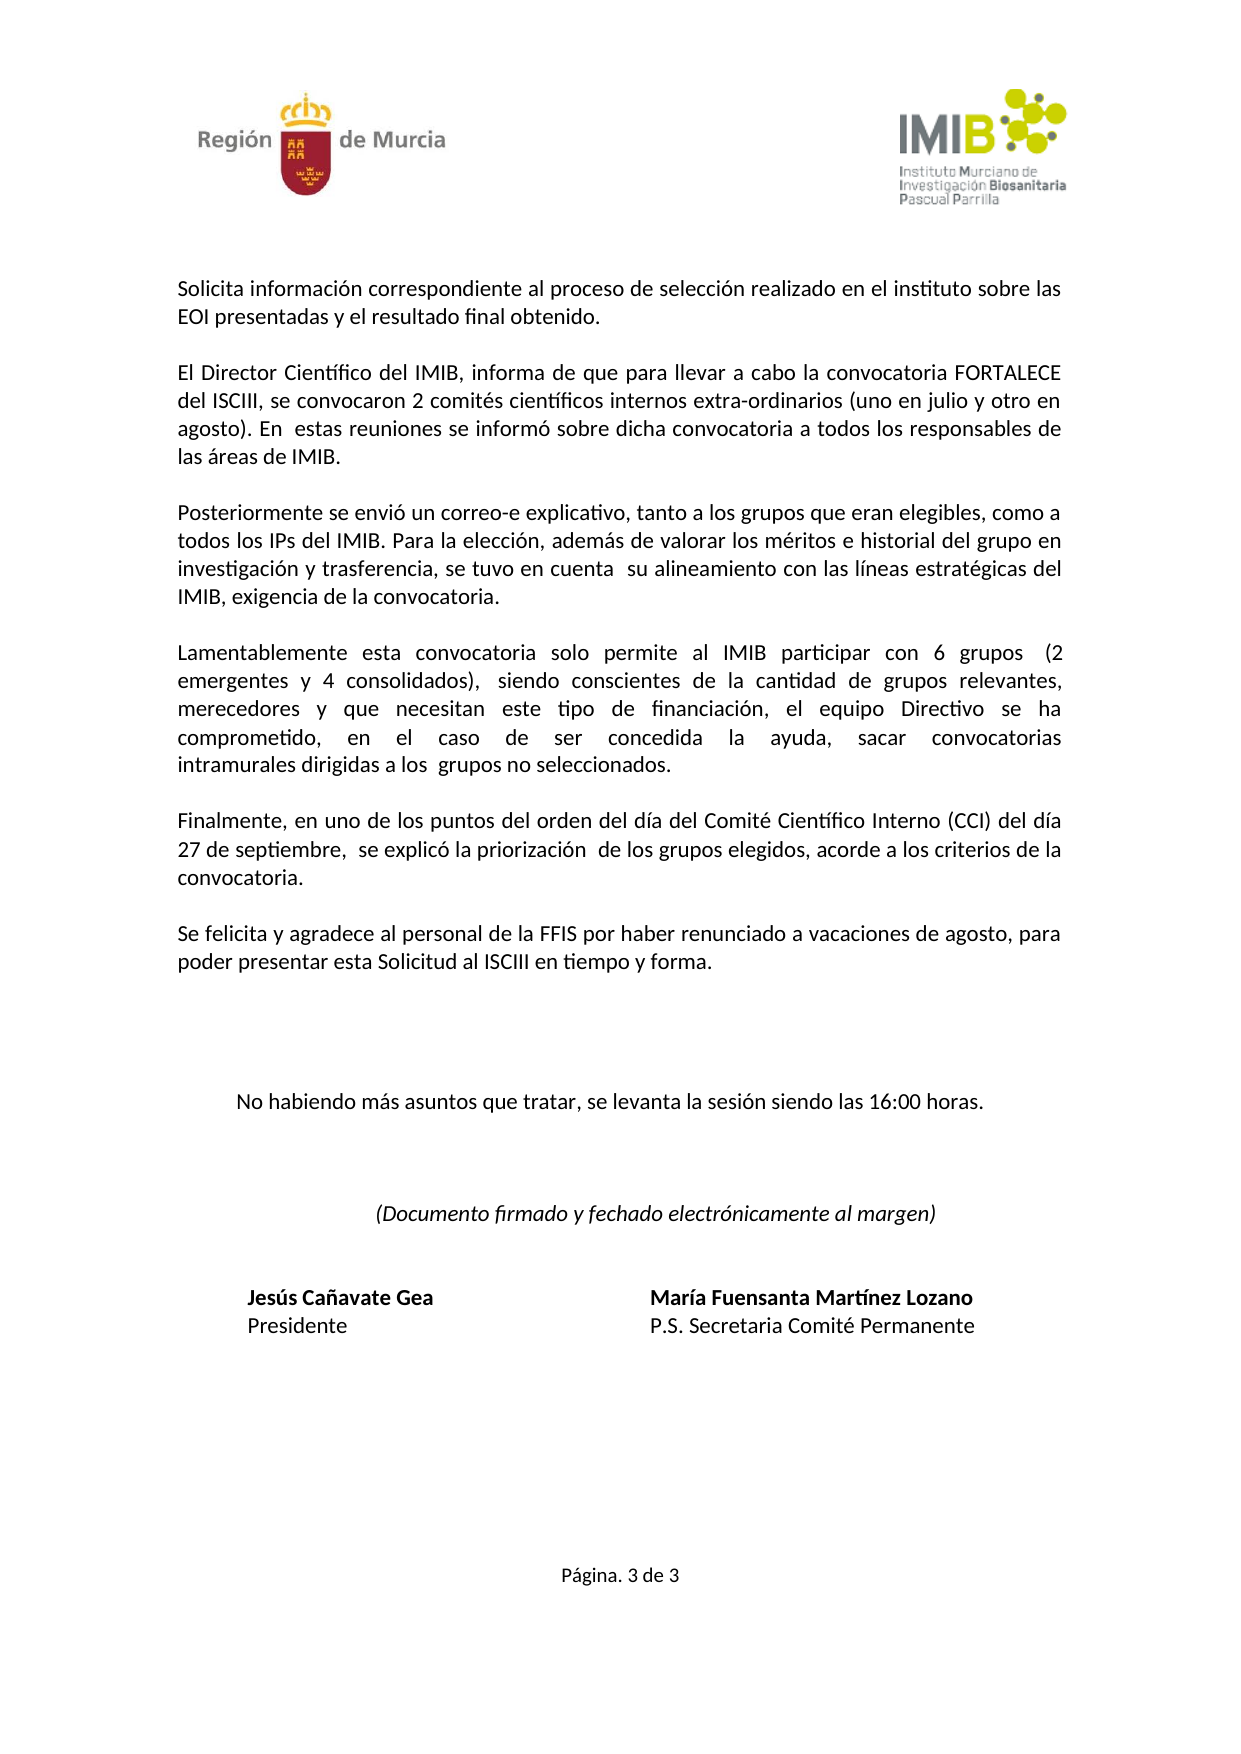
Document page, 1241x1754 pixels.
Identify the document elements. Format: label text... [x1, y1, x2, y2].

table_header María Fuensanta Martínez Lozano P.S. Secretaria Comité Permanente [635, 1283, 1019, 1339]
table_header [605, 1283, 635, 1339]
text Finalmente, en uno de los puntos del orden del día del Comité Científico Interno (CCI) del día 27 de septiembre, se explicó la priorización de los grupos elegidos, acorde a los criterios de la convocatoria. [177, 807, 1063, 891]
text El Director Científico del IMIB, informa de que para llevar a cabo la convocatoria FORTALECE del ISCIII, se convocaron 2 comités científicos internos extra-ordinarios (uno en julio y otro en agosto). En estas reuniones se informó sobre dicha convocatoria a todos los responsables de las áreas de IMIB. [177, 358, 1063, 470]
text Lamentablemente esta convocatoria solo permite al IMIB participar con 6 grupos (2 emergentes y 4 consolidados), siendo conscientes de la cantidad de grupos relevantes, merecedores y que necesitan este tipo de financiación, el equipo Directivo se ha comprometido, en el caso de ser concedida la ayuda, sacar convocatorias intramurales dirigidas a los grupos no seleccionados. [177, 638, 1063, 779]
text Posteriormente se envió un correo-e explicativo, tanto a los grupos que eran elegibles, como a todos los IPs del IMIB. Para la elección, además de valorar los méritos e historial del grupo en investigación y trasferencia, se tuvo en cuenta su alineamiento con las líneas estratégicas del IMIB, exigencia de la convocatoria. [177, 498, 1063, 611]
text No habiendo más asuntos que tratar, se levanta la sesión siendo las 16:00 horas. [177, 1087, 1063, 1115]
table_header Jesús Cañavate Gea Presidente [177, 1283, 605, 1339]
text Solicita información correspondiente al proceso de selección realizado en el instituto sobre las EOI presentadas y el resultado final obtenido. [177, 274, 1063, 330]
text Se felicita y agradece al personal de la FFIS por haber renunciado a vacaciones de agosto, para poder presentar esta Solicitud al ISCIII en tiempo y forma. [177, 919, 1063, 975]
text (Documento firmado y fechado electrónicamente al margen) [251, 1199, 1063, 1227]
